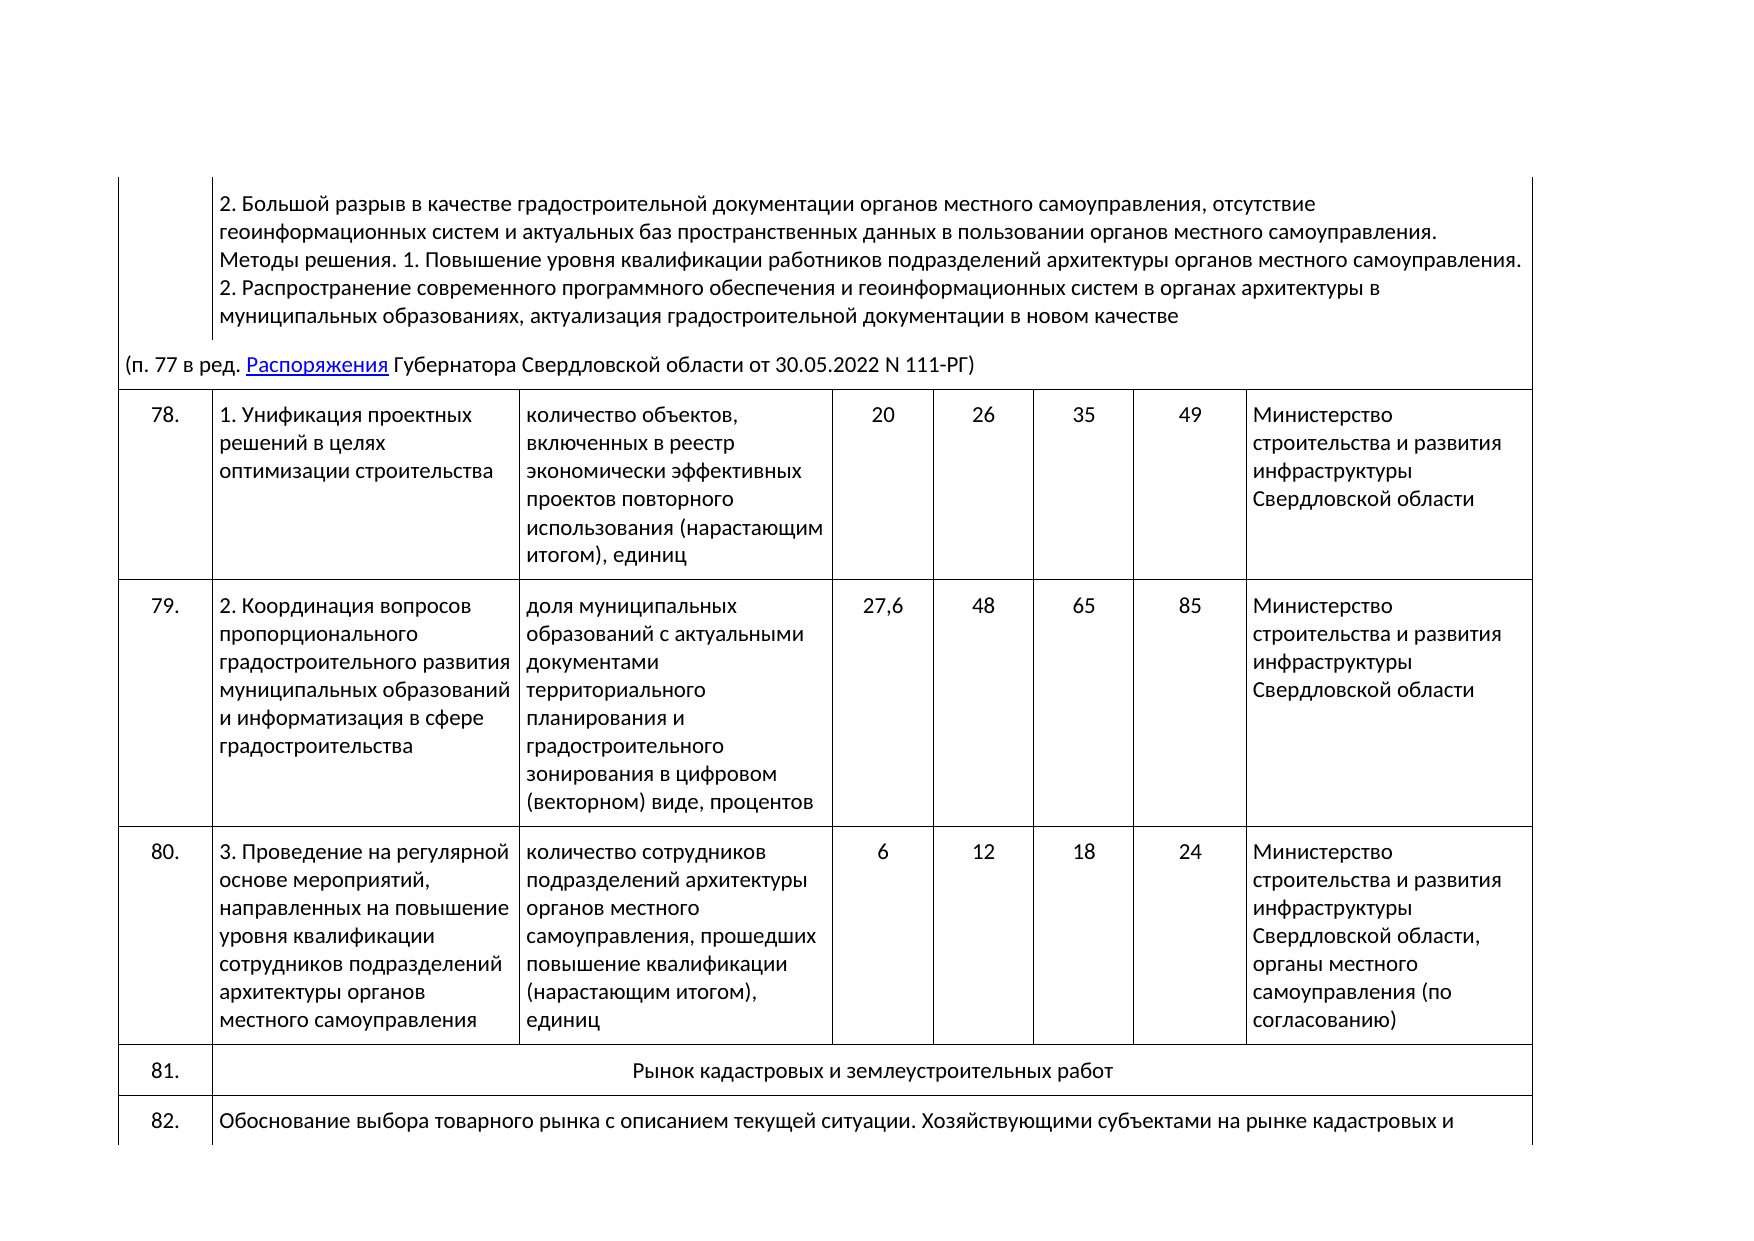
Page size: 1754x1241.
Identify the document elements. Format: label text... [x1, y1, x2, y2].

table_cell 78. [119, 390, 212, 579]
table_cell количество сотрудников подразделений архитектуры органов местного самоуправления, прошедших повышение квалификации (нарастающим итогом), единиц [520, 827, 832, 1044]
table_cell 49 [1134, 390, 1246, 579]
table_cell количество объектов, включенных в реестр экономически эффективных проектов повторного использования (нарастающим итогом), единиц [520, 390, 832, 579]
table_cell Министерство строительства и развития инфраструктуры Свердловской области, органы местного самоуправления (по согласованию) [1247, 827, 1532, 1044]
table_cell 1. Унификация проектных решений в целях оптимизации строительства [213, 390, 519, 579]
table_cell 82. [119, 1096, 212, 1145]
table_cell 27,6 [833, 580, 933, 826]
table_cell Рынок кадастровых и землеустроительных работ [213, 1045, 1532, 1094]
table_cell [119, 178, 212, 339]
table_cell 6 [833, 827, 933, 1044]
table_cell 18 [1034, 827, 1133, 1044]
table_cell 26 [934, 390, 1033, 579]
table_cell (п. 77 в ред. Распоряжения Губернатора Свердловской области от 30.05.2022 N 111-РГ) [119, 340, 1532, 389]
table_cell 79. [119, 580, 212, 826]
table_cell доля муниципальных образований с актуальными документами территориального планирования и градостроительного зонирования в цифровом (векторном) виде, процентов [520, 580, 832, 826]
table_cell 80. [119, 827, 212, 1044]
table_cell Министерство строительства и развития инфраструктуры Свердловской области [1247, 390, 1532, 579]
table_cell 2. Координация вопросов пропорционального градостроительного развития муниципальных образований и информатизация в сфере градостроительства [213, 580, 519, 826]
table_cell 81. [119, 1045, 212, 1094]
table_cell 48 [934, 580, 1033, 826]
table_cell 35 [1034, 390, 1133, 579]
table_cell 3. Проведение на регулярной основе мероприятий, направленных на повышение уровня квалификации сотрудников подразделений архитектуры органов местного самоуправления [213, 827, 519, 1044]
table_cell 20 [833, 390, 933, 579]
table_cell 12 [934, 827, 1033, 1044]
table_cell 65 [1034, 580, 1133, 826]
table_cell Обоснование выбора товарного рынка с описанием текущей ситуации. Хозяйствующими субъектами на рынке кадастровых и [213, 1096, 1532, 1145]
table_cell 24 [1134, 827, 1246, 1044]
table_cell Министерство строительства и развития инфраструктуры Свердловской области [1247, 580, 1532, 826]
table_cell 85 [1134, 580, 1246, 826]
table_cell 2. Большой разрыв в качестве градостроительной документации органов местного самоуправления, отсутствие геоинформационных систем и актуальных баз пространственных данных в пользовании органов местного самоуправления. Методы решения. 1. Повышение уровня квалификации работников подразделений архитектуры органов местного самоуправления. 2. Распространение современного программного обеспечения и геоинформационных систем в органах архитектуры в муниципальных образованиях, актуализация градостроительной документации в новом качестве [213, 178, 1532, 339]
